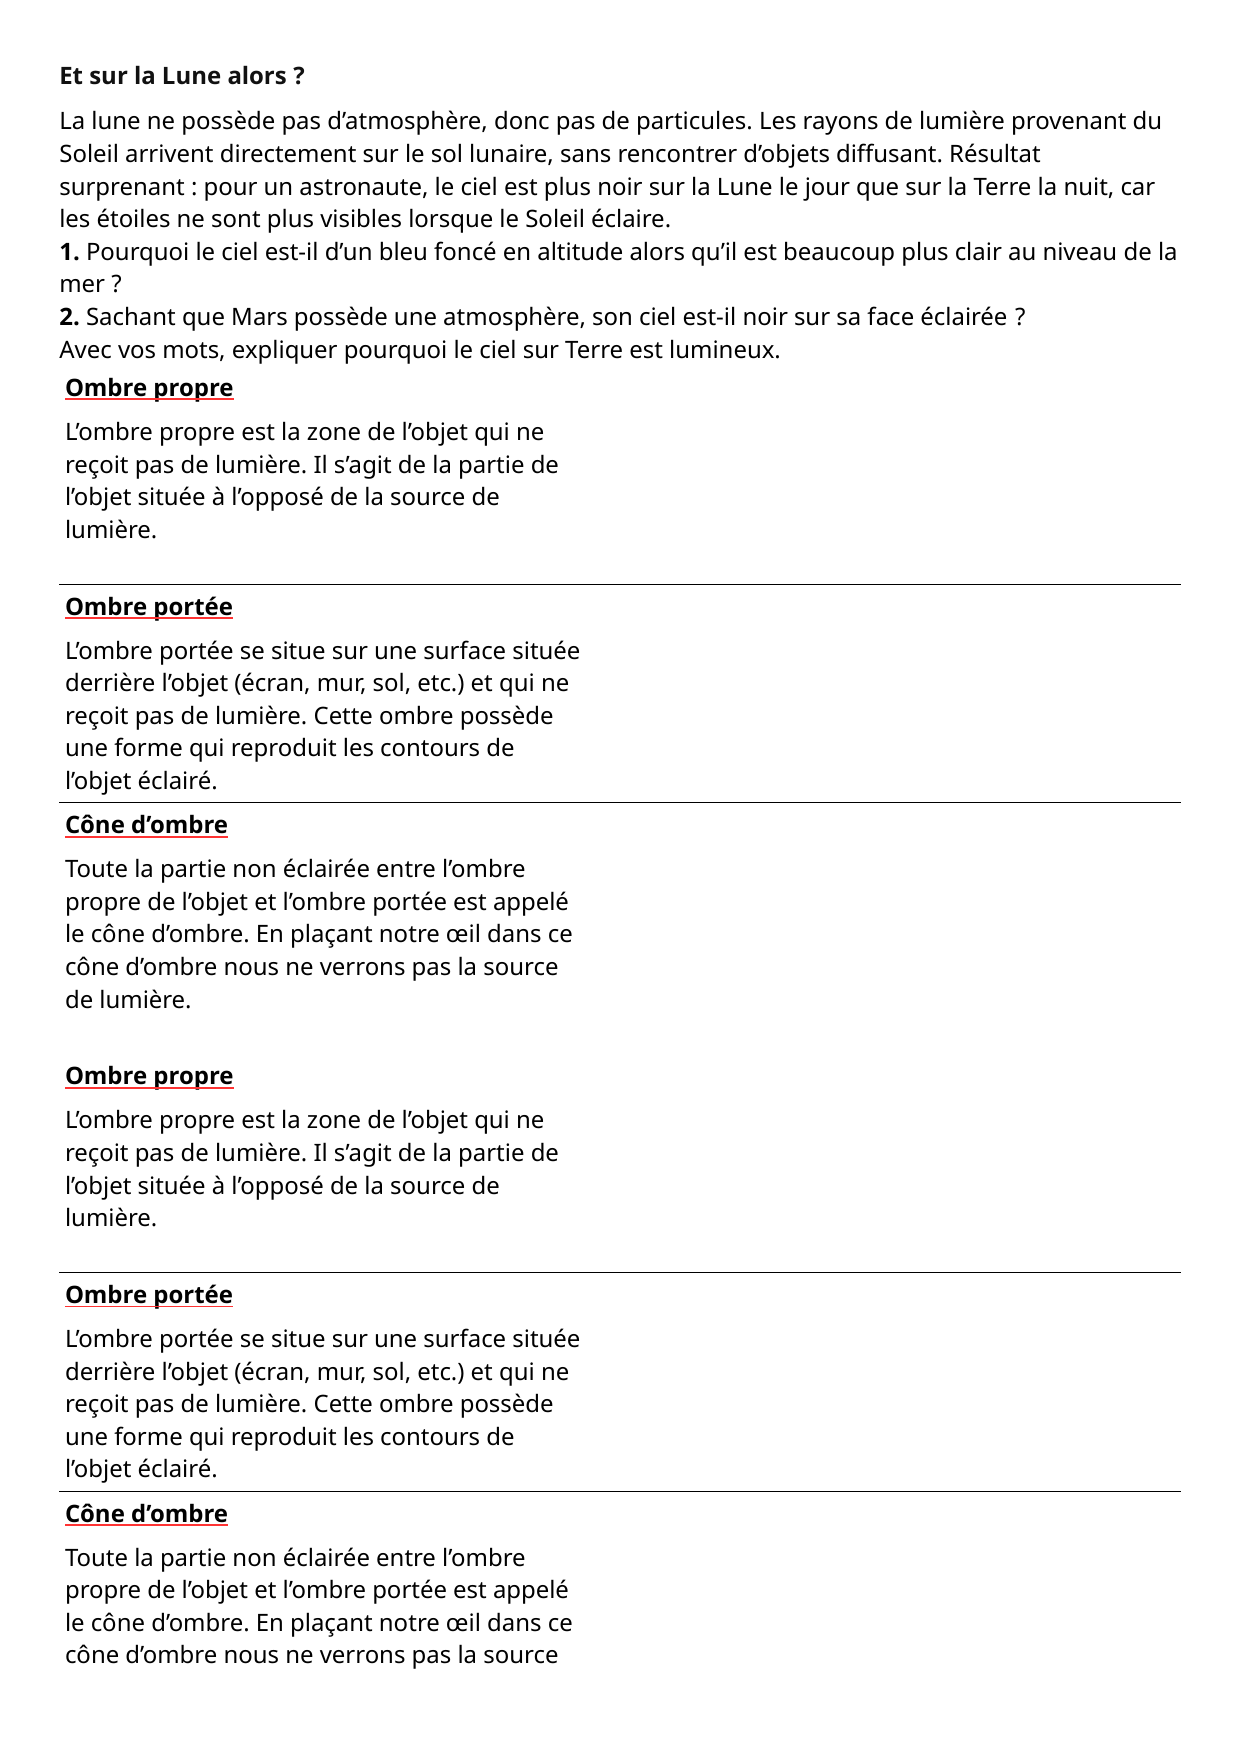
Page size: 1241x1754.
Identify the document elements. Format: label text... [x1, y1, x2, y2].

table_cell [590, 1098, 1181, 1272]
text Avec vos mots, expliquer pourquoi le ciel sur Terre est lumineux. [59, 332, 1181, 365]
text La lune ne possède pas d’atmosphère, donc pas de particules. Les rayons de lumière provenant du Soleil arrivent directement sur le sol lunaire, sans rencontrer d’objets diffusant. Résultat surprenant : pour un astronaute, le ciel est plus noir sur la Lune le jour que sur la Terre la nuit, car les étoiles ne sont plus visibles lorsque le Soleil éclaire. [59, 104, 1181, 234]
table_header Ombre propre [59, 1054, 1181, 1097]
table_cell L’ombre propre est la zone de l’objet qui ne reçoit pas de lumière. Il s’agit de la partie de l’objet située à l’opposé de la source de lumière. [59, 409, 590, 583]
list Pourquoi le ciel est-il d’un bleu foncé en altitude alors qu’il est beaucoup plus clair au niveau de la mer ? [59, 234, 1181, 300]
table_cell Toute la partie non éclairée entre l’ombre propre de l’objet et l’ombre portée est appelé le cône d’ombre. En plaçant notre œil dans ce cône d’ombre nous ne verrons pas la source de lumière. [59, 846, 590, 1021]
table_cell [590, 1316, 1181, 1491]
table_cell [590, 628, 1181, 802]
table_cell Cône d’ombre [59, 803, 1181, 846]
table_cell Cône d’ombre [59, 1492, 1181, 1535]
table_cell L’ombre propre est la zone de l’objet qui ne reçoit pas de lumière. Il s’agit de la partie de l’objet située à l’opposé de la source de lumière. [59, 1098, 590, 1272]
table_cell [590, 409, 1181, 583]
table_cell L’ombre portée se situe sur une surface située derrière l’objet (écran, mur, sol, etc.) et qui ne reçoit pas de lumière. Cette ombre possède une forme qui reproduit les contours de l’objet éclairé. [59, 1316, 590, 1491]
table_cell L’ombre portée se situe sur une surface située derrière l’objet (écran, mur, sol, etc.) et qui ne reçoit pas de lumière. Cette ombre possède une forme qui reproduit les contours de l’objet éclairé. [59, 628, 590, 802]
table_cell Ombre portée [59, 1273, 1181, 1316]
table_header Ombre propre [59, 365, 1181, 409]
list Sachant que Mars possède une atmosphère, son ciel est-il noir sur sa face éclairée ? [59, 300, 1181, 332]
table_cell Ombre portée [59, 585, 1181, 628]
table_cell [590, 1535, 1181, 1677]
table_cell [590, 846, 1181, 1021]
table_cell Toute la partie non éclairée entre l’ombre propre de l’objet et l’ombre portée est appelé le cône d’ombre. En plaçant notre œil dans ce cône d’ombre nous ne verrons pas la source [59, 1535, 590, 1677]
subtitle Et sur la Lune alors ? [59, 59, 1181, 92]
